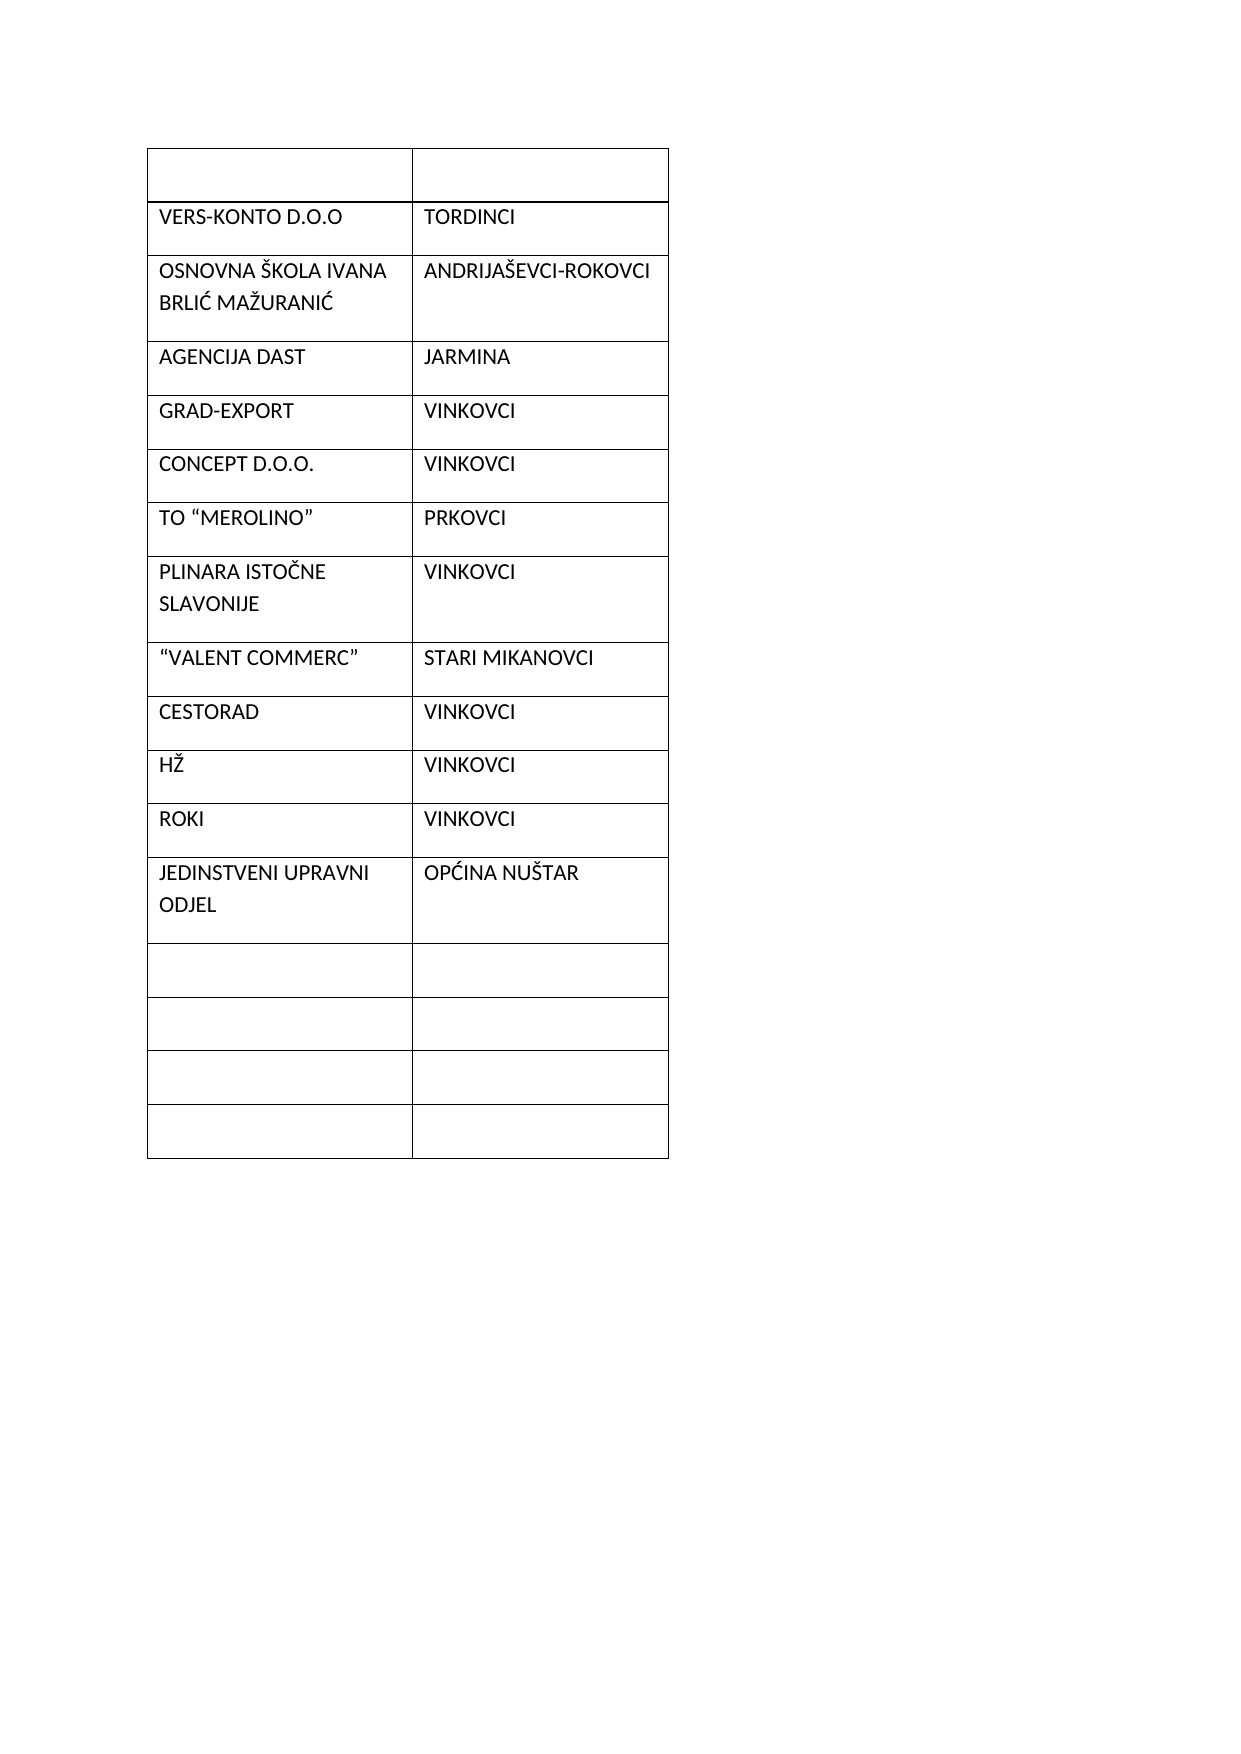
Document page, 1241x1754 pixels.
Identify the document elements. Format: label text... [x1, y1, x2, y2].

table_cell VINKOVCI [413, 450, 668, 502]
table_cell [148, 1105, 412, 1158]
table_cell [413, 944, 668, 997]
table_cell VINKOVCI [413, 804, 668, 857]
table_cell VERS-KONTO D.O.O [148, 203, 412, 255]
table_cell [413, 1105, 668, 1158]
table_cell PRKOVCI [413, 503, 668, 556]
table_cell OSNOVNA ŠKOLA IVANA BRLIĆ MAŽURANIĆ [148, 256, 412, 341]
table_cell HŽ [148, 751, 412, 803]
table_cell [413, 1051, 668, 1104]
table_cell TO “MEROLINO” [148, 503, 412, 556]
table_cell [413, 149, 668, 201]
table_cell “VALENT COMMERC” [148, 643, 412, 696]
table_cell VINKOVCI [413, 697, 668, 749]
table_cell CONCEPT D.O.O. [148, 450, 412, 502]
table_cell [148, 1051, 412, 1104]
table_cell ROKI [148, 804, 412, 857]
table_cell STARI MIKANOVCI [413, 643, 668, 696]
table_cell OPĆINA NUŠTAR [413, 858, 668, 943]
table_cell [148, 998, 412, 1050]
table_cell PLINARA ISTOČNE SLAVONIJE [148, 557, 412, 642]
table_cell VINKOVCI [413, 751, 668, 803]
table_cell [148, 149, 412, 201]
table_cell AGENCIJA DAST [148, 342, 412, 395]
table_cell VINKOVCI [413, 557, 668, 642]
table_cell VINKOVCI [413, 396, 668, 448]
table_cell JARMINA [413, 342, 668, 395]
table_cell CESTORAD [148, 697, 412, 749]
table_cell GRAD-EXPORT [148, 396, 412, 448]
table_cell [148, 944, 412, 997]
table_cell [413, 998, 668, 1050]
table_cell ANDRIJAŠEVCI-ROKOVCI [413, 256, 668, 341]
table_cell TORDINCI [413, 203, 668, 255]
table_cell JEDINSTVENI UPRAVNI ODJEL [148, 858, 412, 943]
